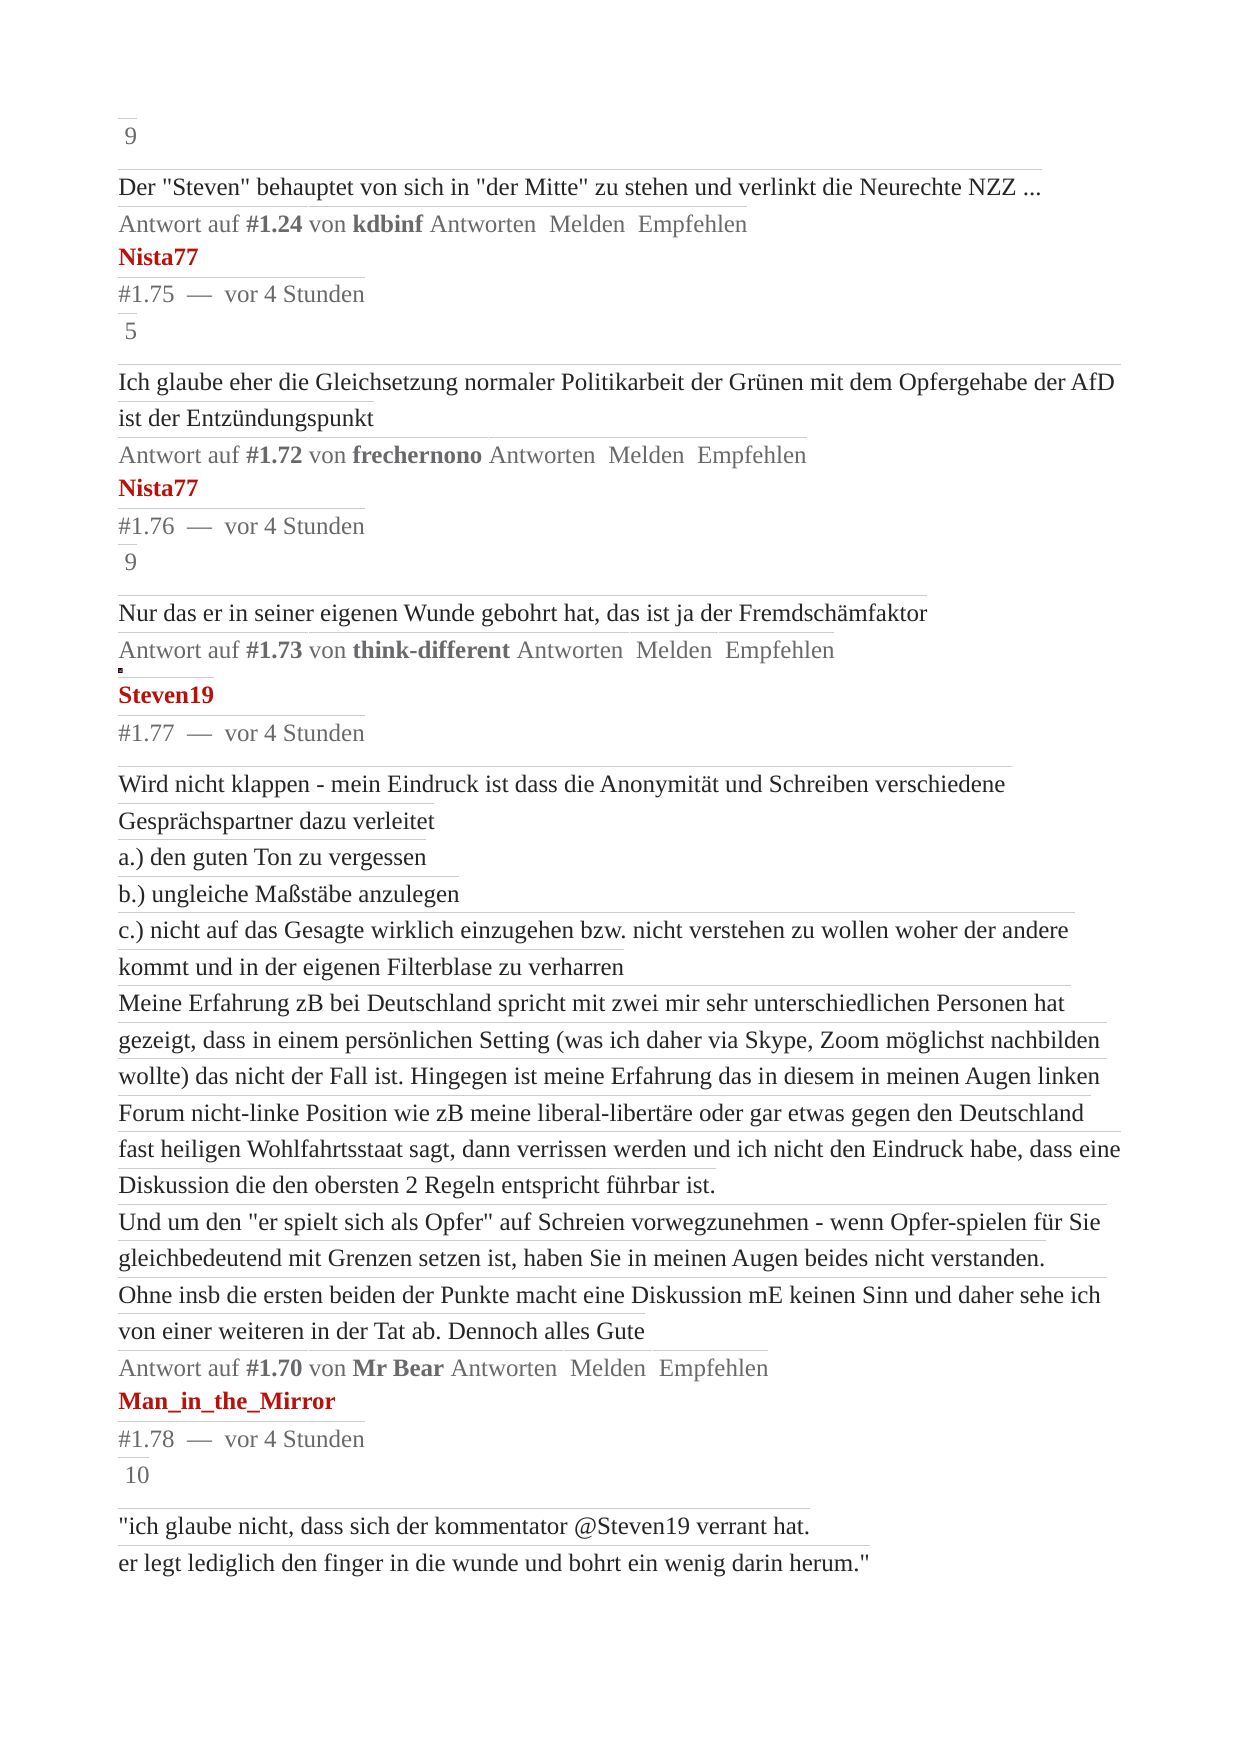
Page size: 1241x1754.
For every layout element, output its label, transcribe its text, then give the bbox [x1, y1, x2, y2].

text "ich glaube nicht, dass sich der kommentator @Steven19 verrant hat. er legt lediglich den finger in die wunde und bohrt ein wenig darin herum." [118, 1508, 1122, 1576]
text #1.75 — vor 4 Stunden [118, 277, 1122, 308]
text Antwort auf #1.24 von kdbinf Antworten Melden Empfehlen [118, 206, 1122, 237]
text Nista77 [118, 242, 1122, 271]
text Ohne insb die ersten beiden der Punkte macht eine Diskussion mE keinen Sinn und daher sehe ich von einer weiteren in der Tat ab. Dennoch alles Gute [118, 1277, 1122, 1345]
text Antwort auf #1.70 von Mr Bear Antworten Melden Empfehlen [118, 1350, 1122, 1382]
text Und um den "er spielt sich als Opfer" auf Schreien vorwegzunehmen - wenn Opfer-spielen für Sie gleichbedeutend mit Grenzen setzen ist, haben Sie in meinen Augen beides nicht verstanden. [118, 1204, 1122, 1272]
text Man_in_the_Mirror [118, 1386, 1122, 1415]
text 5 [118, 313, 1122, 345]
text Steven19 [118, 677, 1122, 709]
text #1.78 — vor 4 Stunden [118, 1421, 1122, 1452]
text Nista77 [118, 473, 1122, 502]
text 9 [118, 544, 1122, 576]
text #1.76 — vor 4 Stunden [118, 508, 1122, 540]
text Nur das er in seiner eigenen Wunde gebohrt hat, das ist ja der Fremdschämfaktor [118, 595, 1122, 627]
text Wird nicht klappen - mein Eindruck ist dass die Anonymität und Schreiben verschiedene Gesprächspartner dazu verleitet a.) den guten Ton zu vergessen b.) ungleiche Maßstäbe anzulegen c.) nicht auf das Gesagte wirklich einzugehen bzw. nicht verstehen zu wollen woher der andere kommt und in der eigenen Filterblase zu verharren [118, 766, 1122, 981]
text #1.77 — vor 4 Stunden [118, 715, 1122, 747]
text Antwort auf #1.72 von frechernono Antworten Melden Empfehlen [118, 437, 1122, 469]
text Der "Steven" behauptet von sich in "der Mitte" zu stehen und verlinkt die Neurechte NZZ ... [118, 169, 1122, 201]
text Ich glaube eher die Gleichsetzung normaler Politikarbeit der Grünen mit dem Opfergehabe der AfD ist der Entzündungspunkt [118, 364, 1122, 432]
text Antwort auf #1.73 von think-different Antworten Melden Empfehlen [118, 632, 1122, 664]
text Meine Erfahrung zB bei Deutschland spricht mit zwei mir sehr unterschiedlichen Personen hat gezeigt, dass in einem persönlichen Setting (was ich daher via Skype, Zoom möglichst nachbilden wollte) das nicht der Fall ist. Hingegen ist meine Erfahrung das in diesem in meinen Augen linken Forum nicht-linke Position wie zB meine liberal-libertäre oder gar etwas gegen den Deutschland fast heiligen Wohlfahrtsstaat sagt, dann verrissen werden und ich nicht den Eindruck habe, dass eine Diskussion die den obersten 2 Regeln entspricht führbar ist. [118, 985, 1122, 1199]
text 9 [118, 118, 1122, 150]
text 10 [118, 1457, 1122, 1489]
